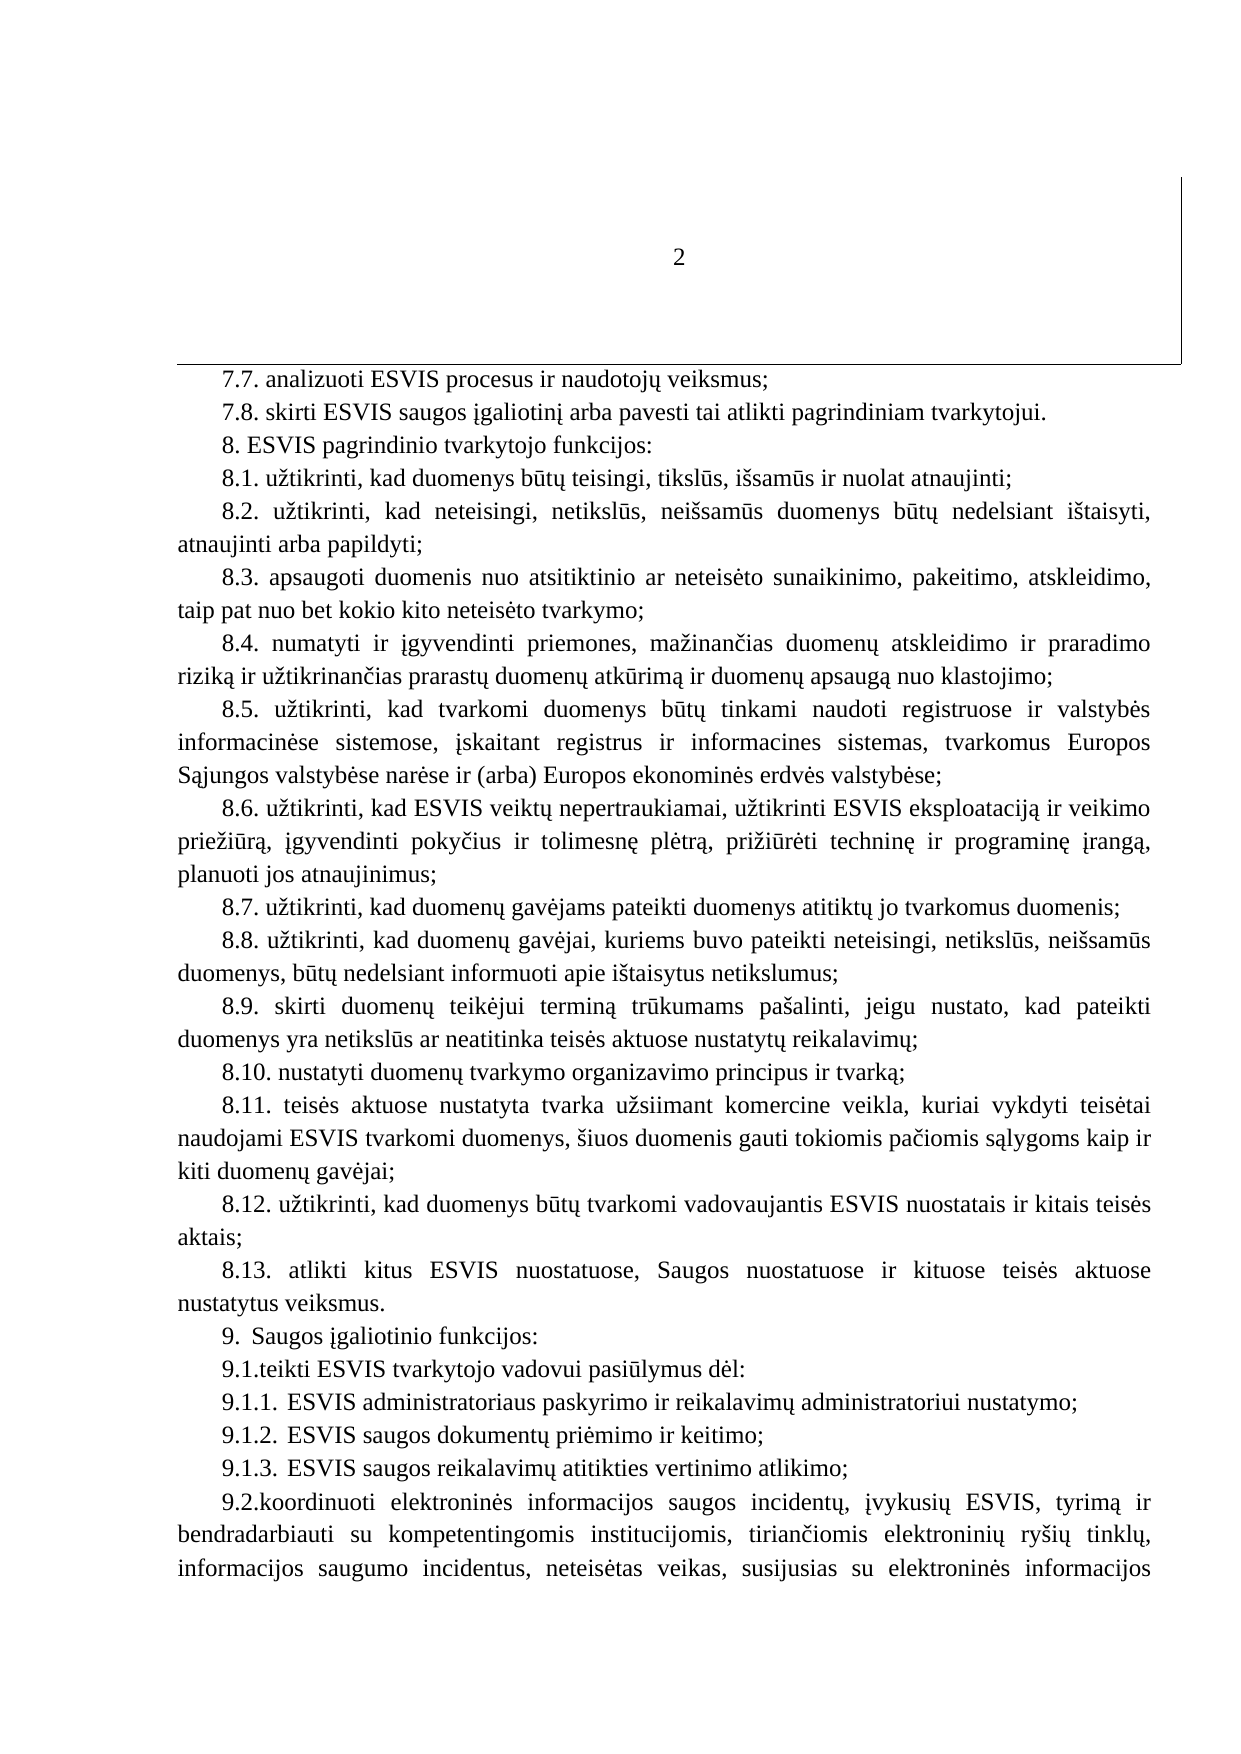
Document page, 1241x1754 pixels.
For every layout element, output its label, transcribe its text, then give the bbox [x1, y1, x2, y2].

text 8.9. skirti duomenų teikėjui terminą trūkumams pašalinti, jeigu nustato, kad pateikti duomenys yra netikslūs ar neatitinka teisės aktuose nustatytų reikalavimų; [177, 991, 1152, 1053]
text 7.8. skirti ESVIS saugos įgaliotinį arba pavesti tai atlikti pagrindiniam tvarkytojui. [177, 397, 1152, 426]
text 9.1.teikti ESVIS tvarkytojo vadovui pasiūlymus dėl: [222, 1354, 1152, 1383]
text 7.7. analizuoti ESVIS procesus ir naudotojų veiksmus; [177, 364, 1152, 393]
text 8.1. užtikrinti, kad duomenys būtų teisingi, tikslūs, išsamūs ir nuolat atnaujinti; [177, 463, 1152, 492]
text 8.2. užtikrinti, kad neteisingi, netikslūs, neišsamūs duomenys būtų nedelsiant ištaisyti, atnaujinti arba papildyti; [177, 496, 1152, 558]
text 8.13. atlikti kitus ESVIS nuostatuose, Saugos nuostatuose ir kituose teisės aktuose nustatytus veiksmus. [177, 1255, 1152, 1317]
text 9.1.2. ESVIS saugos dokumentų priėmimo ir keitimo; [222, 1421, 1152, 1449]
text 9.1.3. ESVIS saugos reikalavimų atitikties vertinimo atlikimo; [222, 1453, 1152, 1482]
text 8.11. teisės aktuose nustatyta tvarka užsiimant komercine veikla, kuriai vykdyti teisėtai naudojami ESVIS tvarkomi duomenys, šiuos duomenis gauti tokiomis pačiomis sąlygoms kaip ir kiti duomenų gavėjai; [177, 1090, 1152, 1185]
text 9. Saugos įgaliotinio funkcijos: [222, 1321, 1152, 1350]
text 8.12. užtikrinti, kad duomenys būtų tvarkomi vadovaujantis ESVIS nuostatais ir kitais teisės aktais; [177, 1189, 1152, 1251]
text 8.6. užtikrinti, kad ESVIS veiktų nepertraukiamai, užtikrinti ESVIS eksploataciją ir veikimo priežiūrą, įgyvendinti pokyčius ir tolimesnę plėtrą, prižiūrėti techninę ir programinę įrangą, planuoti jos atnaujinimus; [177, 793, 1152, 888]
text 9.1.1. ESVIS administratoriaus paskyrimo ir reikalavimų administratoriui nustatymo; [177, 1387, 1152, 1416]
text 8.10. nustatyti duomenų tvarkymo organizavimo principus ir tvarką; [177, 1057, 1152, 1086]
text 8.4. numatyti ir įgyvendinti priemones, mažinančias duomenų atskleidimo ir praradimo riziką ir užtikrinančias prarastų duomenų atkūrimą ir duomenų apsaugą nuo klastojimo; [177, 628, 1152, 690]
text 8.8. užtikrinti, kad duomenų gavėjai, kuriems buvo pateikti neteisingi, netikslūs, neišsamūs duomenys, būtų nedelsiant informuoti apie ištaisytus netikslumus; [177, 925, 1152, 987]
text 8. ESVIS pagrindinio tvarkytojo funkcijos: [177, 430, 1152, 459]
text 8.5. užtikrinti, kad tvarkomi duomenys būtų tinkami naudoti registruose ir valstybės informacinėse sistemose, įskaitant registrus ir informacines sistemas, tvarkomus Europos Sąjungos valstybėse narėse ir (arba) Europos ekonominės erdvės valstybėse; [177, 694, 1152, 789]
text 9.2.koordinuoti elektroninės informacijos saugos incidentų, įvykusių ESVIS, tyrimą ir bendradarbiauti su kompetentingomis institucijomis, tiriančiomis elektroninių ryšių tinklų, informacijos saugumo incidentus, neteisėtas veikas, susijusias su elektroninės informacijos [177, 1487, 1152, 1581]
text 8.3. apsaugoti duomenis nuo atsitiktinio ar neteisėto sunaikinimo, pakeitimo, atskleidimo, taip pat nuo bet kokio kito neteisėto tvarkymo; [177, 562, 1152, 624]
text 8.7. užtikrinti, kad duomenų gavėjams pateikti duomenys atitiktų jo tvarkomus duomenis; [177, 892, 1152, 921]
